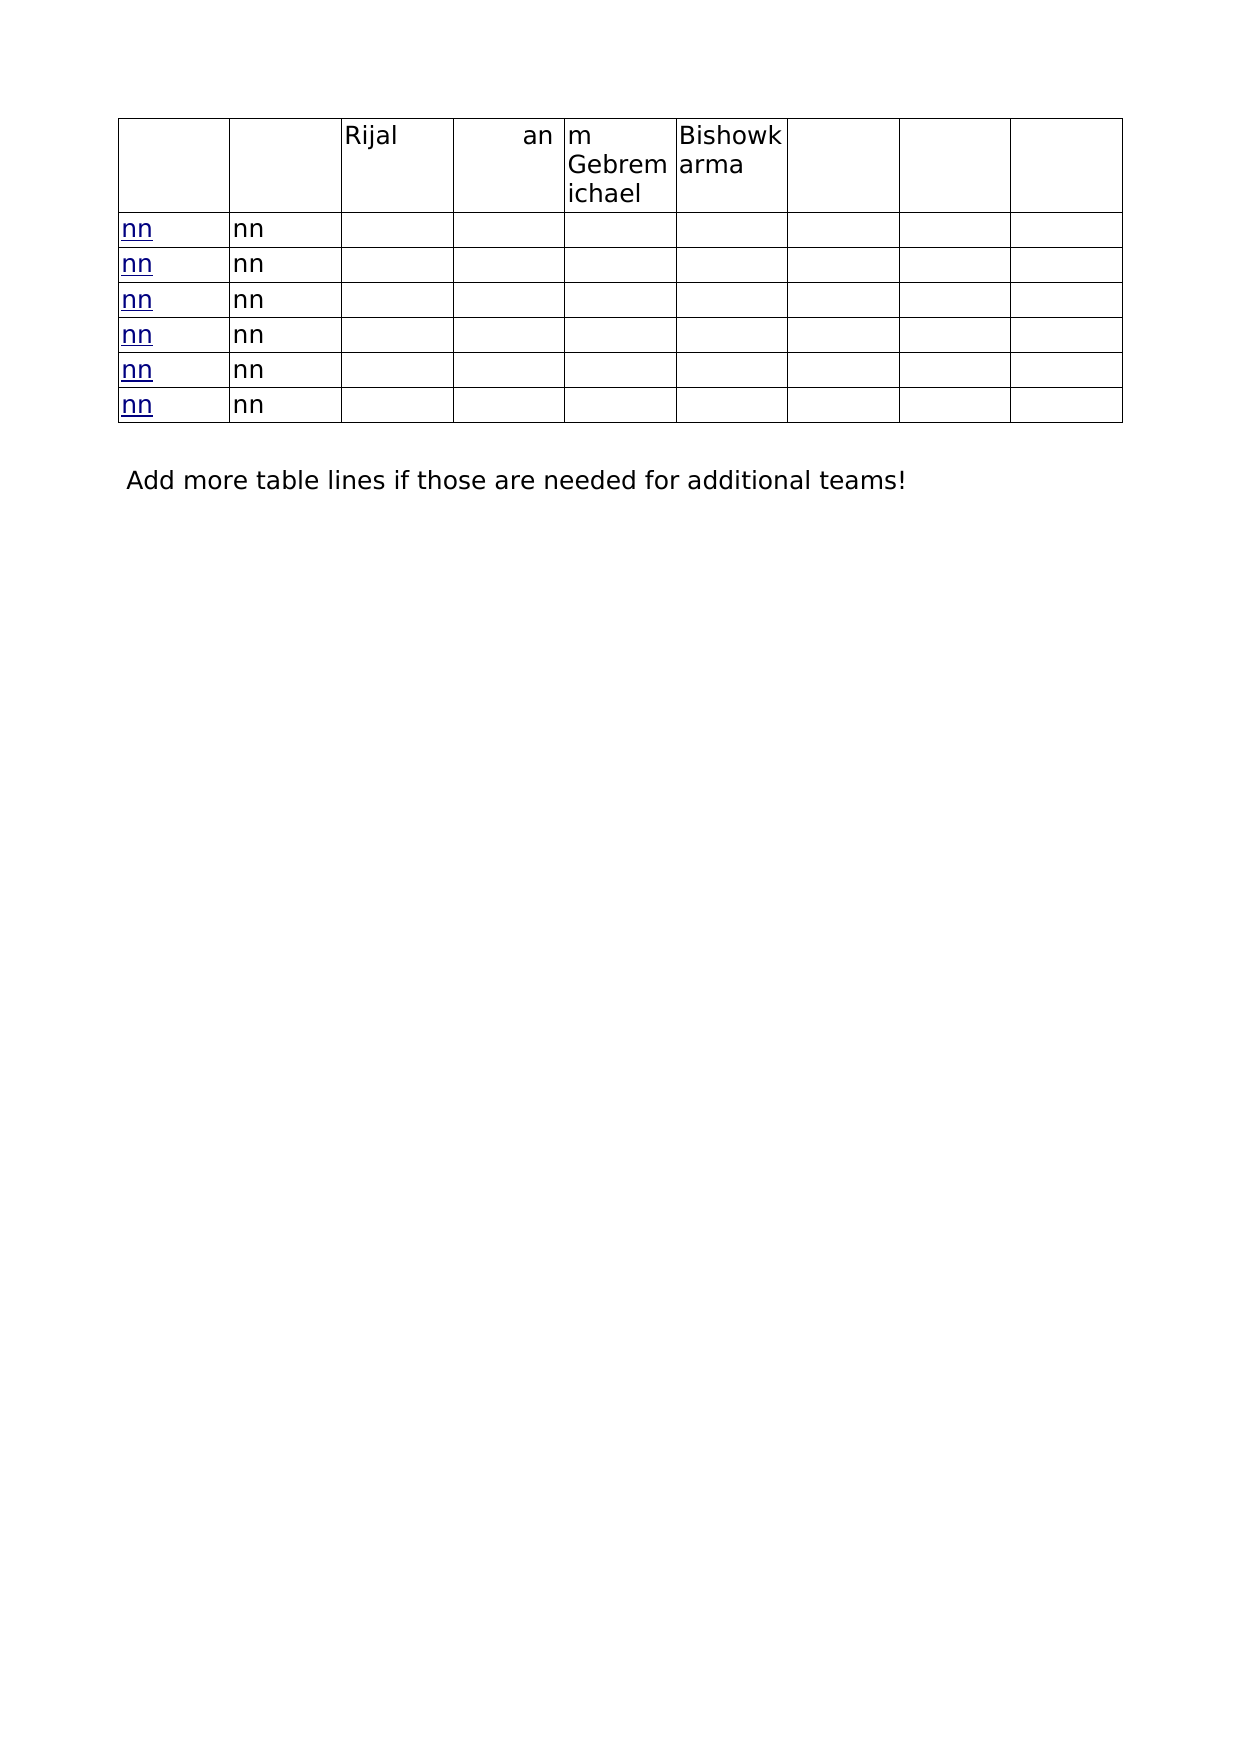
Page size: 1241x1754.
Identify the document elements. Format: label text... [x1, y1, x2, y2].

table_cell [900, 388, 1010, 422]
table_cell [454, 388, 564, 422]
table_cell [900, 119, 1010, 212]
table_cell [565, 213, 676, 247]
table_cell m Gebremichael [565, 119, 676, 212]
text Add more table lines if those are needed for additional teams! [118, 437, 1122, 524]
table_cell nn [119, 248, 229, 282]
table_cell nn [230, 388, 341, 422]
table_cell [454, 283, 564, 317]
table_cell [1011, 213, 1122, 247]
table_cell [900, 318, 1010, 352]
table_cell [565, 248, 676, 282]
table_cell [677, 248, 787, 282]
table_cell [788, 388, 899, 422]
table_cell nn [230, 213, 341, 247]
table_cell [454, 248, 564, 282]
table_cell [230, 119, 341, 212]
table_cell [900, 283, 1010, 317]
table_cell [900, 248, 1010, 282]
table_cell [900, 353, 1010, 387]
table_cell an [454, 119, 564, 212]
table_cell [788, 283, 899, 317]
table_cell [342, 248, 453, 282]
table_cell [788, 353, 899, 387]
table_cell [788, 119, 899, 212]
table_cell [677, 283, 787, 317]
table_cell nn [119, 213, 229, 247]
table_cell [788, 318, 899, 352]
table_cell [1011, 283, 1122, 317]
table_cell [1011, 119, 1122, 212]
table_cell [1011, 388, 1122, 422]
table_cell [342, 388, 453, 422]
table_cell [1011, 353, 1122, 387]
table_cell [788, 213, 899, 247]
table_cell nn [230, 318, 341, 352]
table_cell [677, 388, 787, 422]
table_cell [677, 318, 787, 352]
table_cell [788, 248, 899, 282]
table_cell nn [230, 248, 341, 282]
table_cell [1011, 318, 1122, 352]
table_cell [342, 318, 453, 352]
table_cell nn [230, 353, 341, 387]
table_cell nn [230, 283, 341, 317]
table_cell nn [119, 318, 229, 352]
table_cell [342, 283, 453, 317]
table_cell [677, 353, 787, 387]
table_cell [342, 353, 453, 387]
table_cell [1011, 248, 1122, 282]
table_cell [565, 283, 676, 317]
table_cell nn [119, 388, 229, 422]
table_cell [677, 213, 787, 247]
table_cell [900, 213, 1010, 247]
table_cell Rijal [342, 119, 453, 212]
table_cell [565, 353, 676, 387]
table_cell [119, 119, 229, 212]
table_cell [565, 318, 676, 352]
table_cell Bishowkarma [677, 119, 787, 212]
table_cell [454, 353, 564, 387]
table_cell [565, 388, 676, 422]
table_cell nn [119, 283, 229, 317]
table_cell nn [119, 353, 229, 387]
table_cell [454, 318, 564, 352]
table_cell [342, 213, 453, 247]
table_cell [454, 213, 564, 247]
